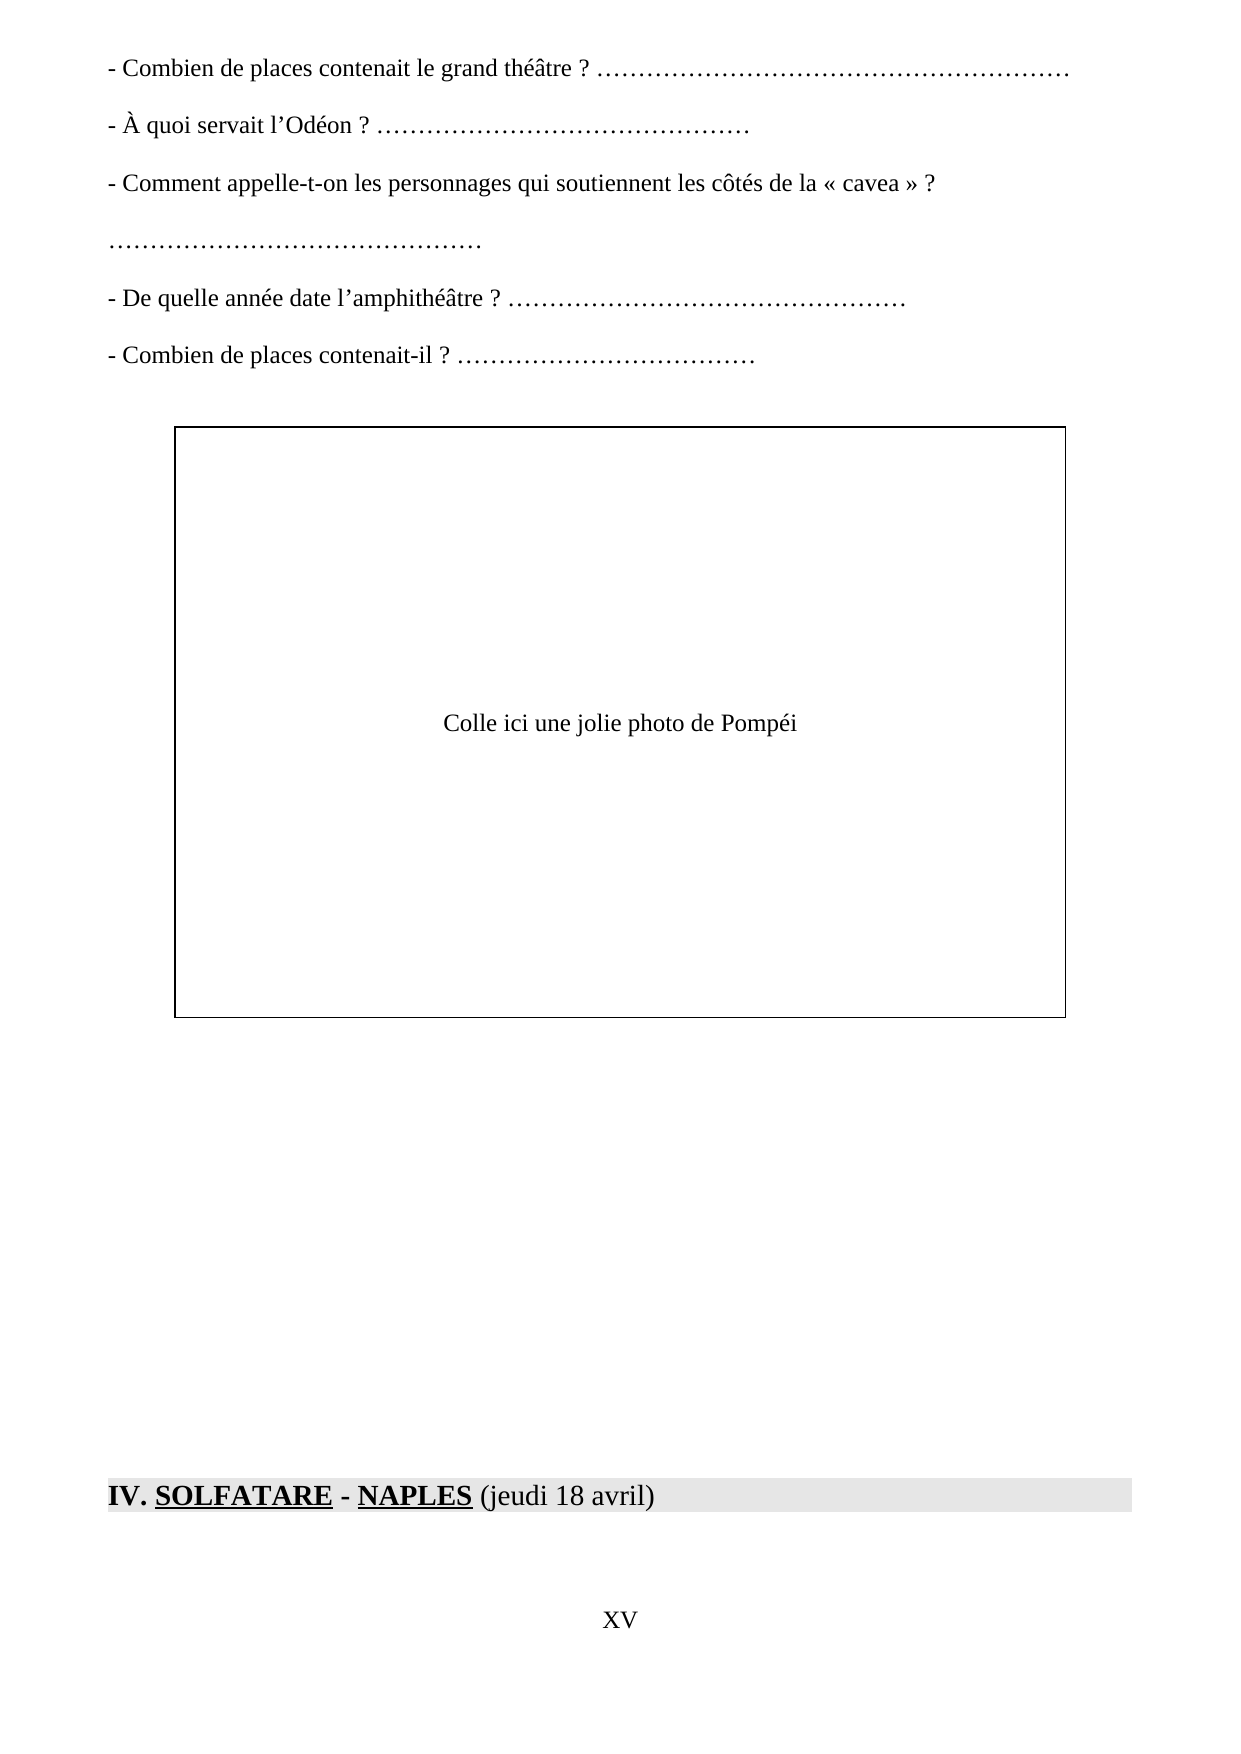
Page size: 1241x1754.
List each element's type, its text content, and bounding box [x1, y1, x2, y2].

text ……………………………………… [108, 225, 1132, 254]
text - À quoi servait l’Odéon ? ……………………………………… [108, 110, 1132, 139]
text IV. SOLFATARE - NAPLES (jeudi 18 avril) [108, 1478, 1132, 1512]
table_header Colle ici une jolie photo de Pompéi [176, 428, 1065, 1017]
text - Combien de places contenait le grand théâtre ? ………………………………………………… [108, 53, 1132, 81]
text - De quelle année date l’amphithéâtre ? ………………………………………… [108, 283, 1132, 311]
text - Comment appelle-t-on les personnages qui soutiennent les côtés de la « cavea » ? [108, 168, 1132, 196]
text - Combien de places contenait-il ? ……………………………… [108, 340, 1132, 369]
